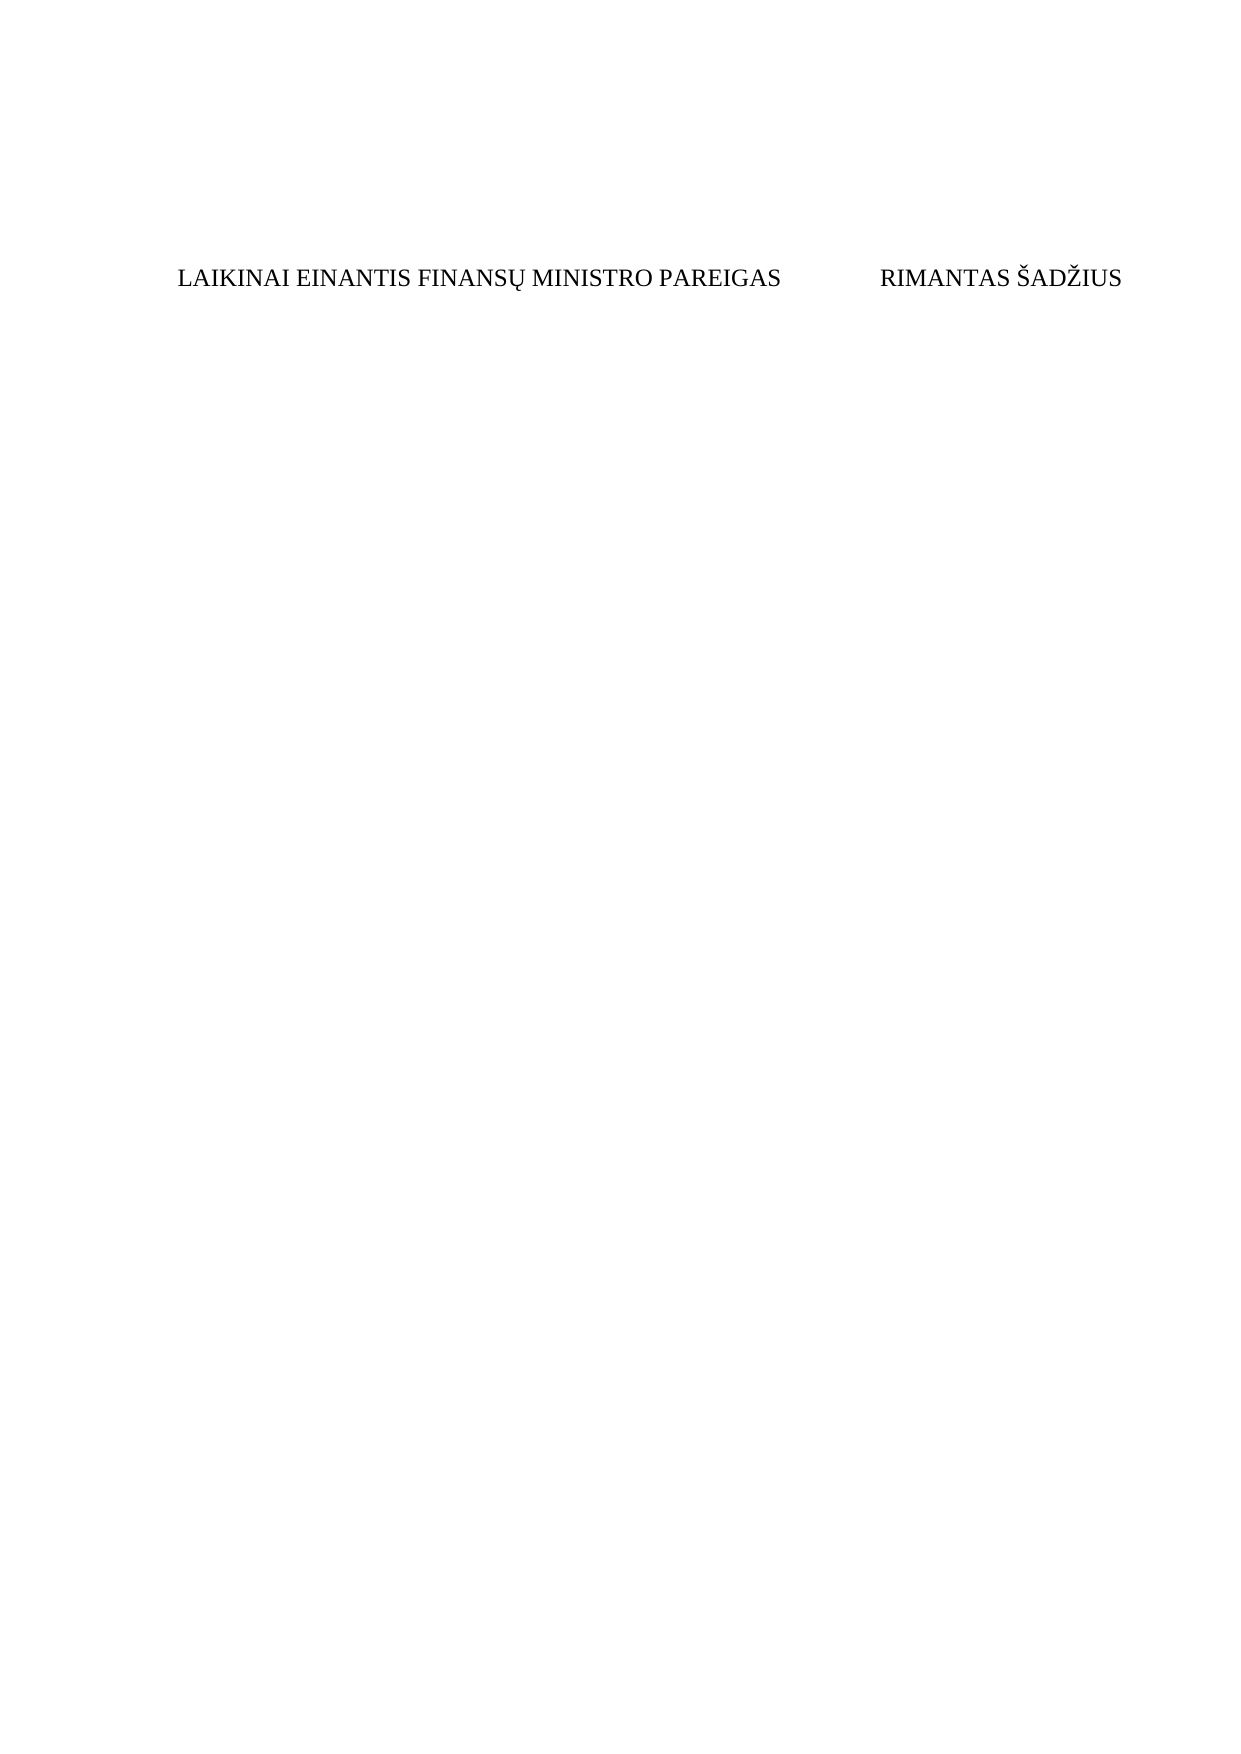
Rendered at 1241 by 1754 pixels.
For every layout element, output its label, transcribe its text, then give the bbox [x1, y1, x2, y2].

text LAIKINAI EINANTIS FINANSŲ MINISTRO PAREIGAS RIMANTAS ŠADŽIUS [177, 263, 1181, 292]
